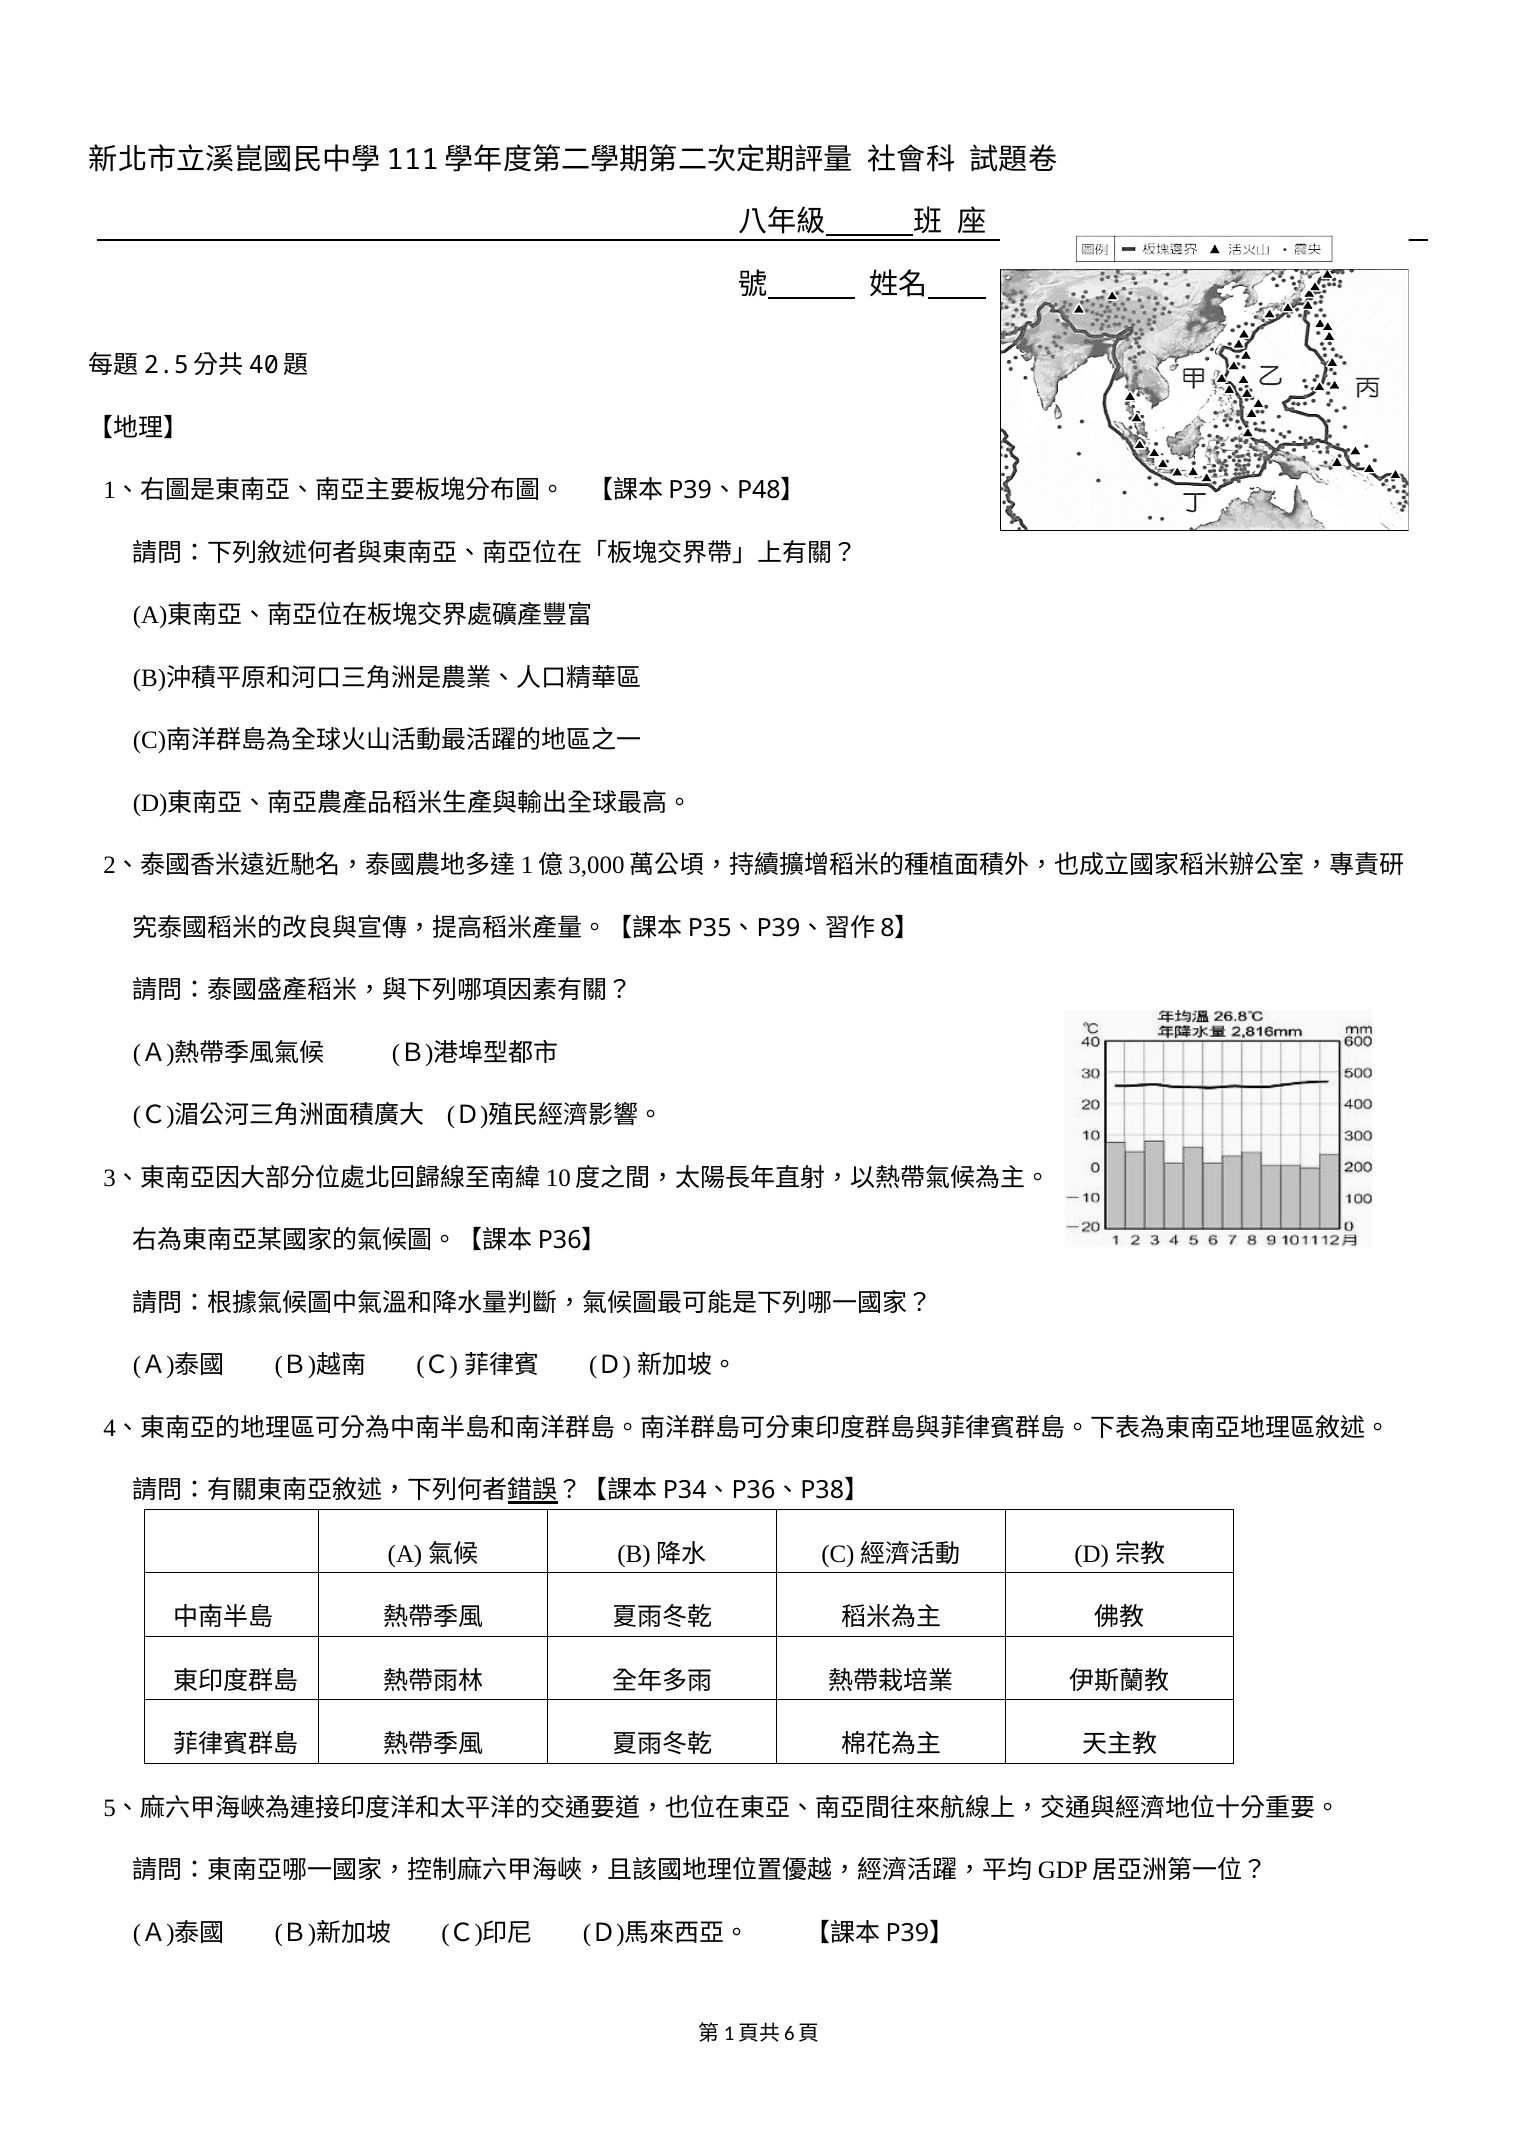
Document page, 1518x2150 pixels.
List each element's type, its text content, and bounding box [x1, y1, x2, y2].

text [1409, 446, 1429, 509]
text 5、麻六甲海峽為連接印度洋和太平洋的交通要道，也位在東亞、南亞間往來航線上，交通與經濟地位十分重要。 [103, 1764, 1429, 1826]
table_header (A) 氣候 [319, 1510, 547, 1572]
table_cell 熱帶雨林 [319, 1637, 547, 1699]
text 請問：泰國盛產稻米，與下列哪項因素有關？ [132, 946, 1429, 1009]
table_cell 熱帶季風 [319, 1700, 547, 1763]
text (Ａ)泰國 (Ｂ)新加坡 (Ｃ)印尼 (Ｄ)馬來西亞。 【課本P39】 [132, 1889, 1429, 1951]
text 請問：有關東南亞敘述，下列何者錯誤？【課本P34、P36、P38】 [132, 1446, 1429, 1509]
text 新北市立溪崑國民中學111學年度第二學期第二次定期評量 社會科 試題卷 [89, 115, 1429, 177]
text 2、泰國香米遠近馳名，泰國農地多達1億3,000萬公頃，持續擴增稻米的種植面積外，也成立國家稻米辦公室，專責研究泰國稻米的改良與宣傳，提高稻米產量。【課本P35、P39、習作8】 [103, 821, 1429, 946]
table_header (D) 宗教 [1006, 1510, 1233, 1572]
table_cell 伊斯蘭教 [1006, 1637, 1233, 1699]
text 每題2.5分共40題 [89, 321, 1000, 384]
text 八年級 班 座號 姓名 [738, 177, 1429, 302]
text 1、右圖是東南亞、南亞主要板塊分布圖。 【課本P39、P48】 [103, 446, 1000, 509]
table_cell 棉花為主 [777, 1700, 1005, 1763]
table_cell 菲律賓群島 [145, 1700, 318, 1763]
text 請問：根據氣候圖中氣溫和降水量判斷，氣候圖最可能是下列哪一國家？ [132, 1259, 1429, 1321]
text 3、東南亞因大部分位處北回歸線至南緯10度之間，太陽長年直射，以熱帶氣候為主。右為東南亞某國家的氣候圖。【課本P36】 [103, 1134, 1034, 1259]
text 請問：下列敘述何者與東南亞、南亞位在「板塊交界帶」上有關？ [132, 509, 1429, 571]
table_cell 中南半島 [145, 1573, 318, 1636]
table_header [145, 1510, 318, 1572]
text (B)沖積平原和河口三角洲是農業、人口精華區 [132, 634, 1429, 696]
table_cell 佛教 [1006, 1573, 1233, 1636]
text (Ｃ)湄公河三角洲面積廣大 (Ｄ)殖民經濟影響。 [132, 1071, 1064, 1134]
text 【地理】 [89, 384, 1000, 446]
text (C)南洋群島為全球火山活動最活躍的地區之一 [132, 696, 1429, 759]
table_cell 夏雨冬乾 [548, 1700, 776, 1763]
text [1409, 384, 1429, 446]
text 4、東南亞的地理區可分為中南半島和南洋群島。南洋群島可分東印度群島與菲律賓群島。下表為東南亞地理區敘述。 [103, 1384, 1429, 1446]
text (Ａ)泰國 (Ｂ)越南 (Ｃ) 菲律賓 (Ｄ) 新加坡。 [132, 1321, 1429, 1384]
table_cell 天主教 [1006, 1700, 1233, 1763]
table_cell 東印度群島 [145, 1637, 318, 1699]
table_header (C) 經濟活動 [777, 1510, 1005, 1572]
text (D)東南亞、南亞農產品稻米生產與輸出全球最高。 [132, 759, 1429, 821]
table_cell 熱帶季風 [319, 1573, 547, 1636]
table_header (B) 降水 [548, 1510, 776, 1572]
text (Ａ)熱帶季風氣候 (Ｂ)港埠型都市 [132, 1009, 1429, 1071]
table_cell 稻米為主 [777, 1573, 1005, 1636]
table_cell 熱帶栽培業 [777, 1637, 1005, 1699]
table_cell 夏雨冬乾 [548, 1573, 776, 1636]
text [1373, 1071, 1429, 1134]
text [1409, 321, 1429, 384]
text (A)東南亞、南亞位在板塊交界處礦產豐富 [132, 571, 1429, 634]
text 請問：東南亞哪一國家，控制麻六甲海峽，且該國地理位置優越，經濟活躍，平均GDP居亞洲第一位？ [132, 1826, 1429, 1889]
table_cell 全年多雨 [548, 1637, 776, 1699]
